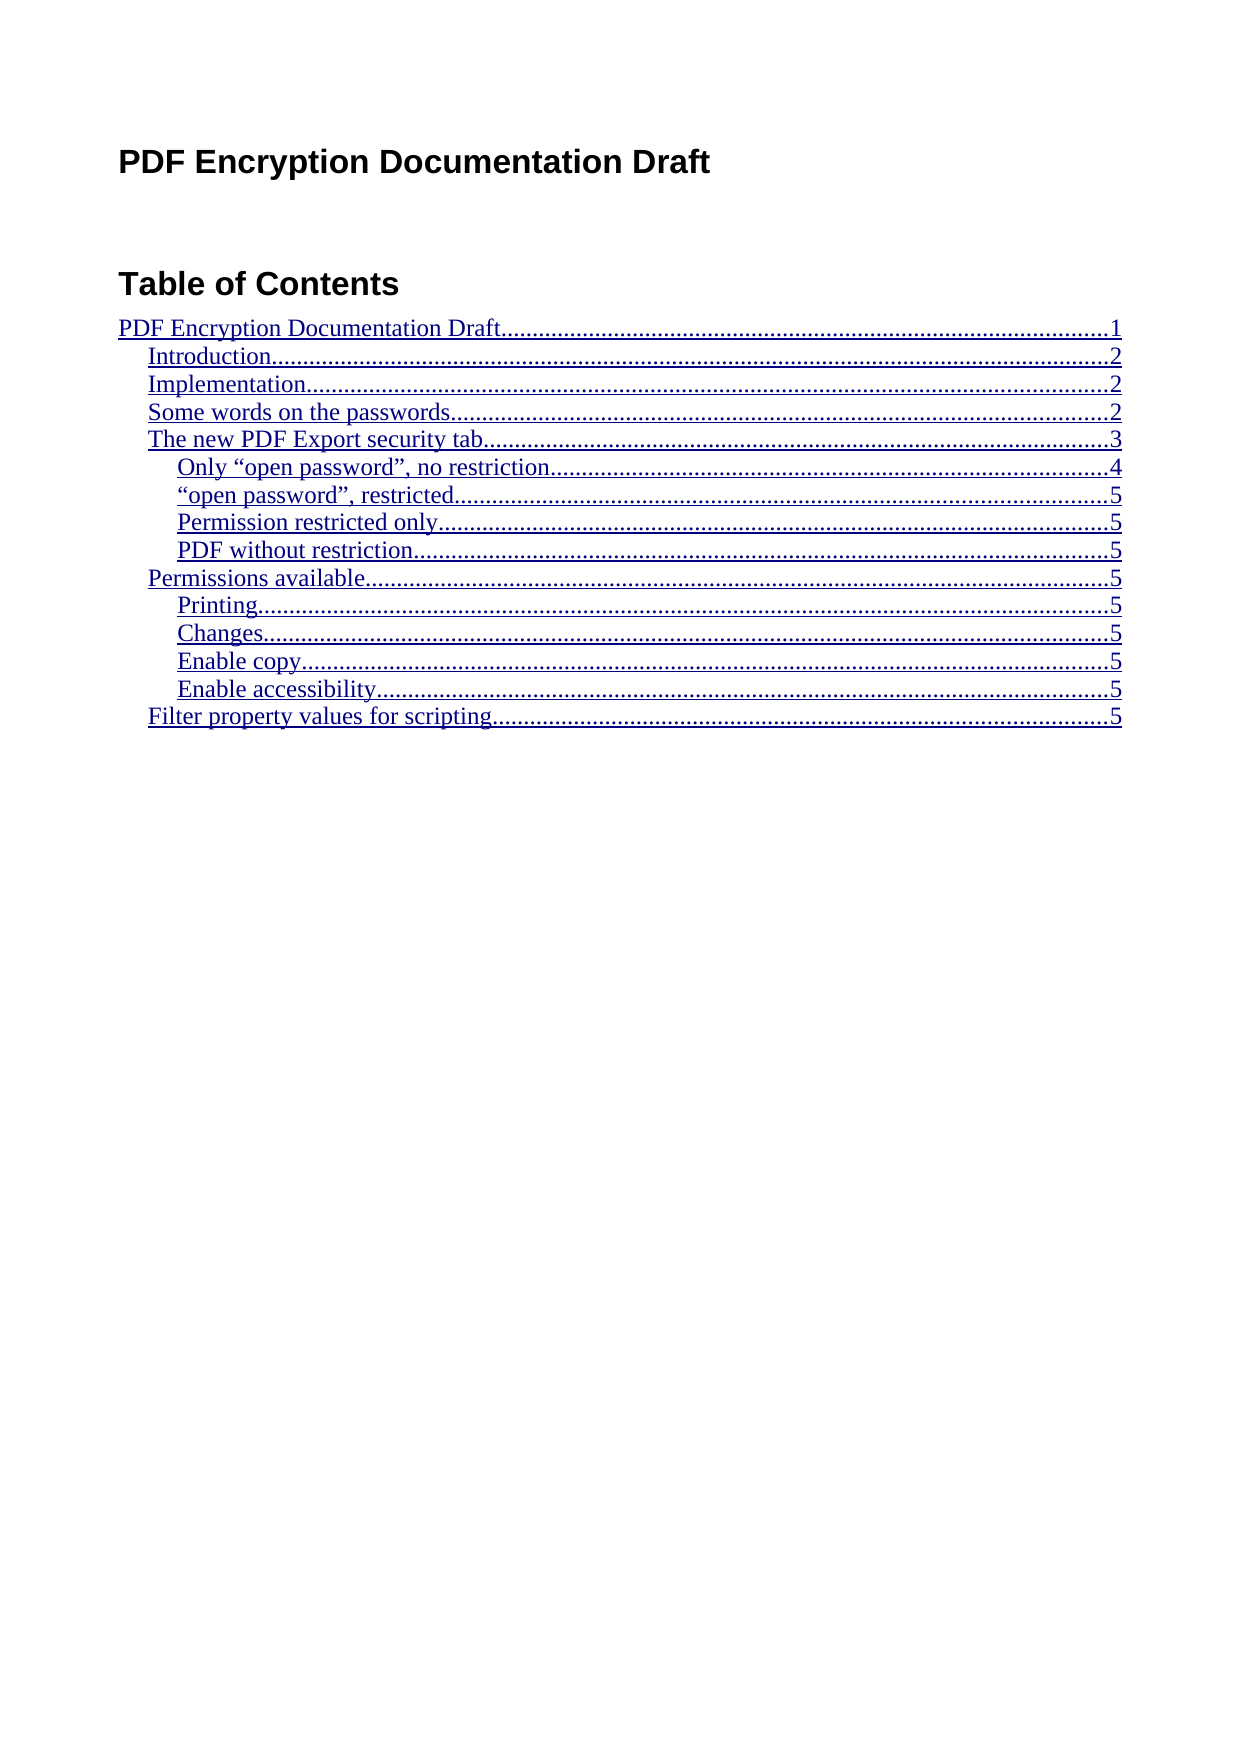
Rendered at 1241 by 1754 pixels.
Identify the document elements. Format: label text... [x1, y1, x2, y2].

subtitle Table of Contents [118, 265, 1122, 302]
text Enable copy 5 [177, 647, 1122, 671]
text Introduction 2 [148, 342, 1122, 366]
text Permission restricted only 5 [177, 508, 1122, 532]
text Filter property values for scripting 5 [148, 702, 1122, 726]
text Changes 5 [177, 619, 1122, 643]
text PDF Encryption Documentation Draft 1 [118, 314, 1122, 338]
subtitle PDF Encryption Documentation Draft [118, 143, 1122, 181]
text “open password”, restricted 5 [177, 481, 1122, 505]
text Only “open password”, no restriction 4 [177, 453, 1122, 477]
text The new PDF Export security tab 3 [148, 425, 1122, 449]
text Permissions available 5 [148, 564, 1122, 588]
text Enable accessibility 5 [177, 675, 1122, 699]
text Printing 5 [177, 592, 1122, 616]
text PDF without restriction 5 [177, 536, 1122, 560]
text Implementation 2 [148, 370, 1122, 394]
text Some words on the passwords 2 [148, 398, 1122, 422]
